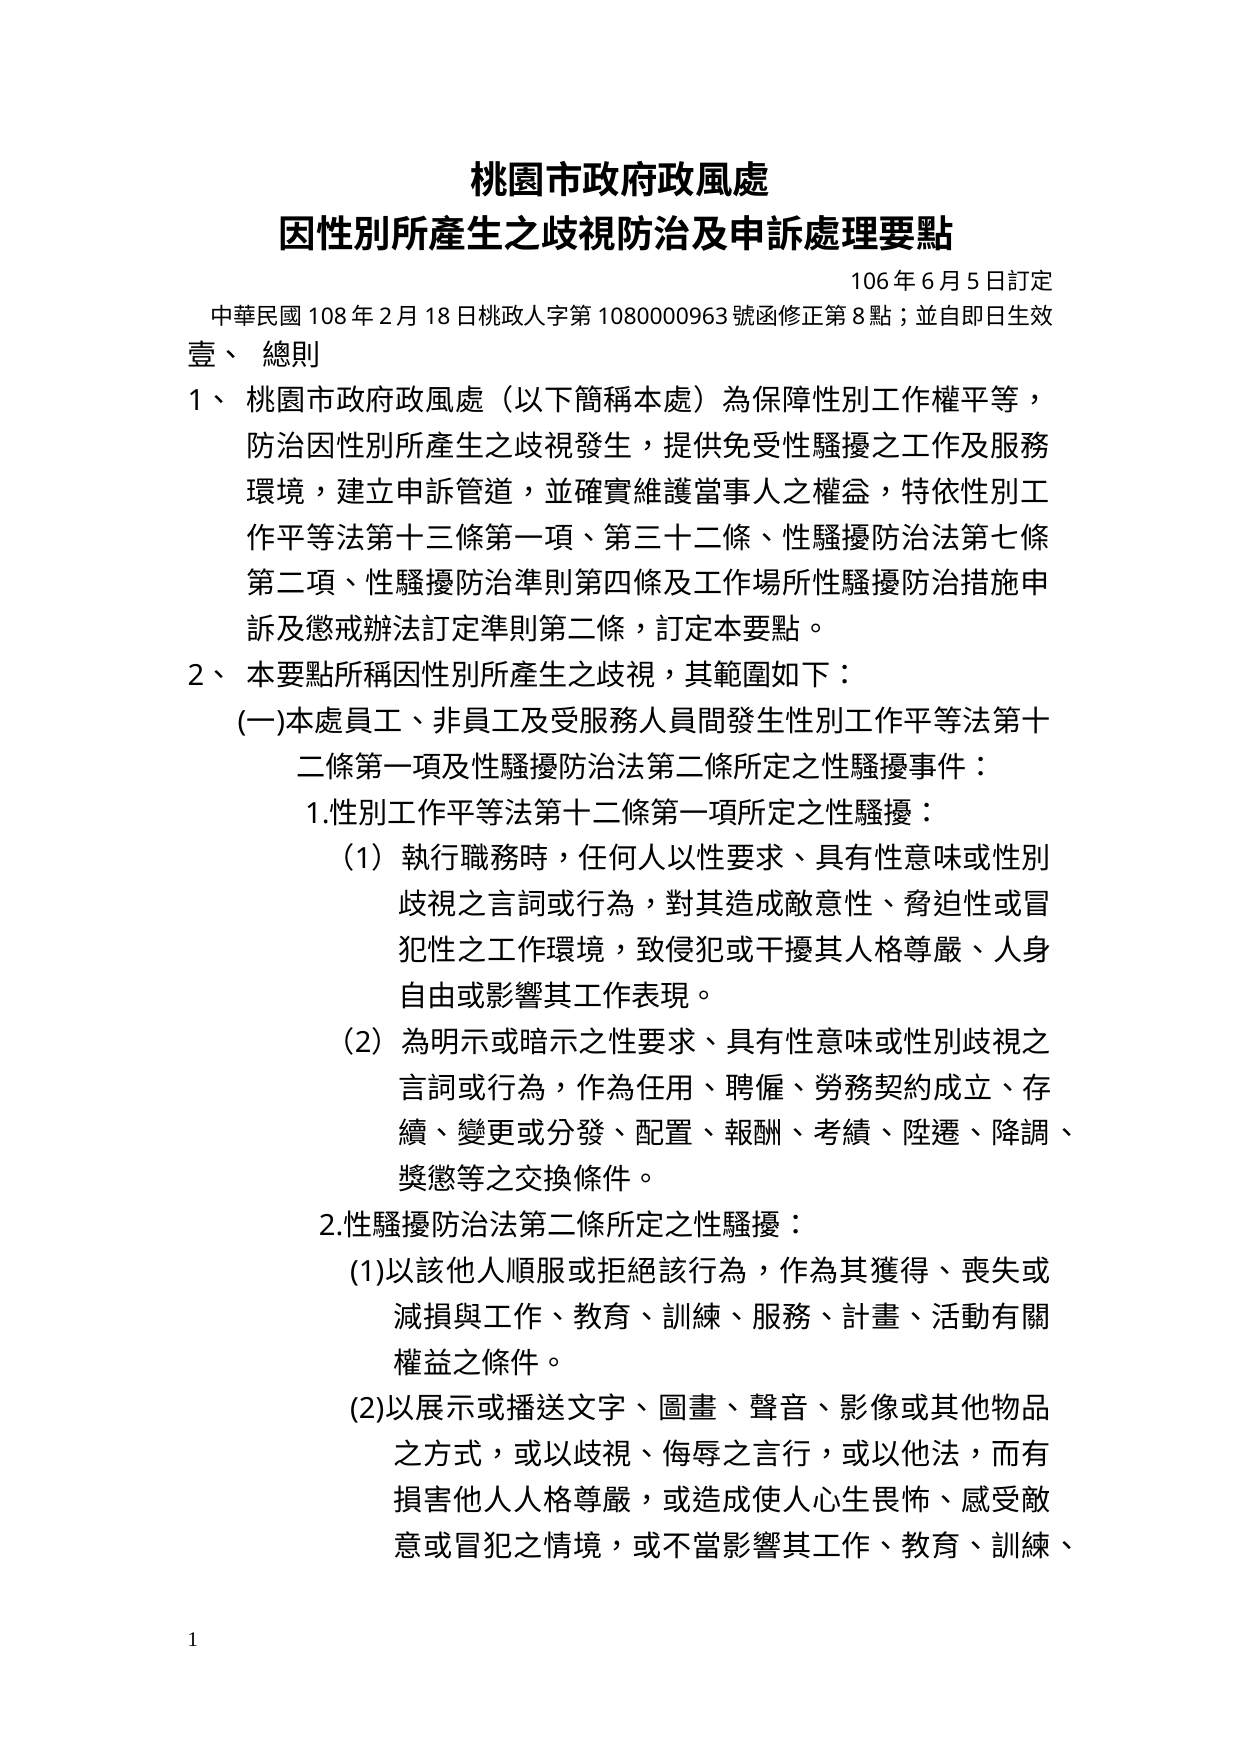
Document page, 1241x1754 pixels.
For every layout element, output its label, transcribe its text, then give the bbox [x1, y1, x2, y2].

text 106年6月5日訂定 [187, 258, 1053, 298]
list （1）執行職務時，任何人以性要求、具有性意味或性別歧視之言詞或行為，對其造成敵意性、脅迫性或冒犯性之工作環境，致侵犯或干擾其人格尊嚴、人身自由或影響其工作表現。 [325, 832, 1053, 1016]
text (1)以該他人順服或拒絕該行為，作為其獲得、喪失或減損與工作、教育、訓練、服務、計畫、活動有關權益之條件。 [350, 1245, 1053, 1382]
list （2）為明示或暗示之性要求、具有性意味或性別歧視之言詞或行為，作為任用、聘僱、勞務契約成立、存續、變更或分發、配置、報酬、考績、陞遷、降調、獎懲等之交換條件。 [325, 1016, 1053, 1199]
text (2)以展示或播送文字、圖畫、聲音、影像或其他物品之方式，或以歧視、侮辱之言行，或以他法，而有損害他人人格尊嚴，或造成使人心生畏怖、感受敵意或冒犯之情境，或不當影響其工作、教育、訓練、服務、計畫、活動或正常生活之進行。 [350, 1382, 1053, 1566]
list 總則 [187, 332, 1053, 374]
text (一)本處員工、非員工及受服務人員間發生性別工作平等法第十二條第一項及性騷擾防治法第二條所定之性騷擾事件： [237, 695, 1053, 786]
text 2.性騷擾防治法第二條所定之性騷擾： [187, 1199, 1053, 1245]
text 中華民國 108年2月18日桃政人字第1080000963號函修正第8點；並自即日生效 [187, 298, 1053, 332]
list 1.性別工作平等法第十二條第一項所定之性騷擾： [247, 786, 1053, 832]
text 因性別所產生之歧視防治及申訴處理要點 [187, 204, 1053, 258]
list 本要點所稱因性別所產生之歧視，其範圍如下： [187, 649, 1053, 695]
text 桃園市政府政風處 [187, 150, 1053, 204]
list 桃園市政府政風處（以下簡稱本處）為保障性別工作權平等，防治因性別所產生之歧視發生，提供免受性騷擾之工作及服務環境，建立申訴管道，並確實維護當事人之權益，特依性別工作平等法第十三條第一項、第三十二條、性騷擾防治法第七條第二項、性騷擾防治準則第四條及工作場所性騷擾防治措施申訴及懲戒辦法訂定準則第二條，訂定本要點。 [187, 374, 1053, 649]
